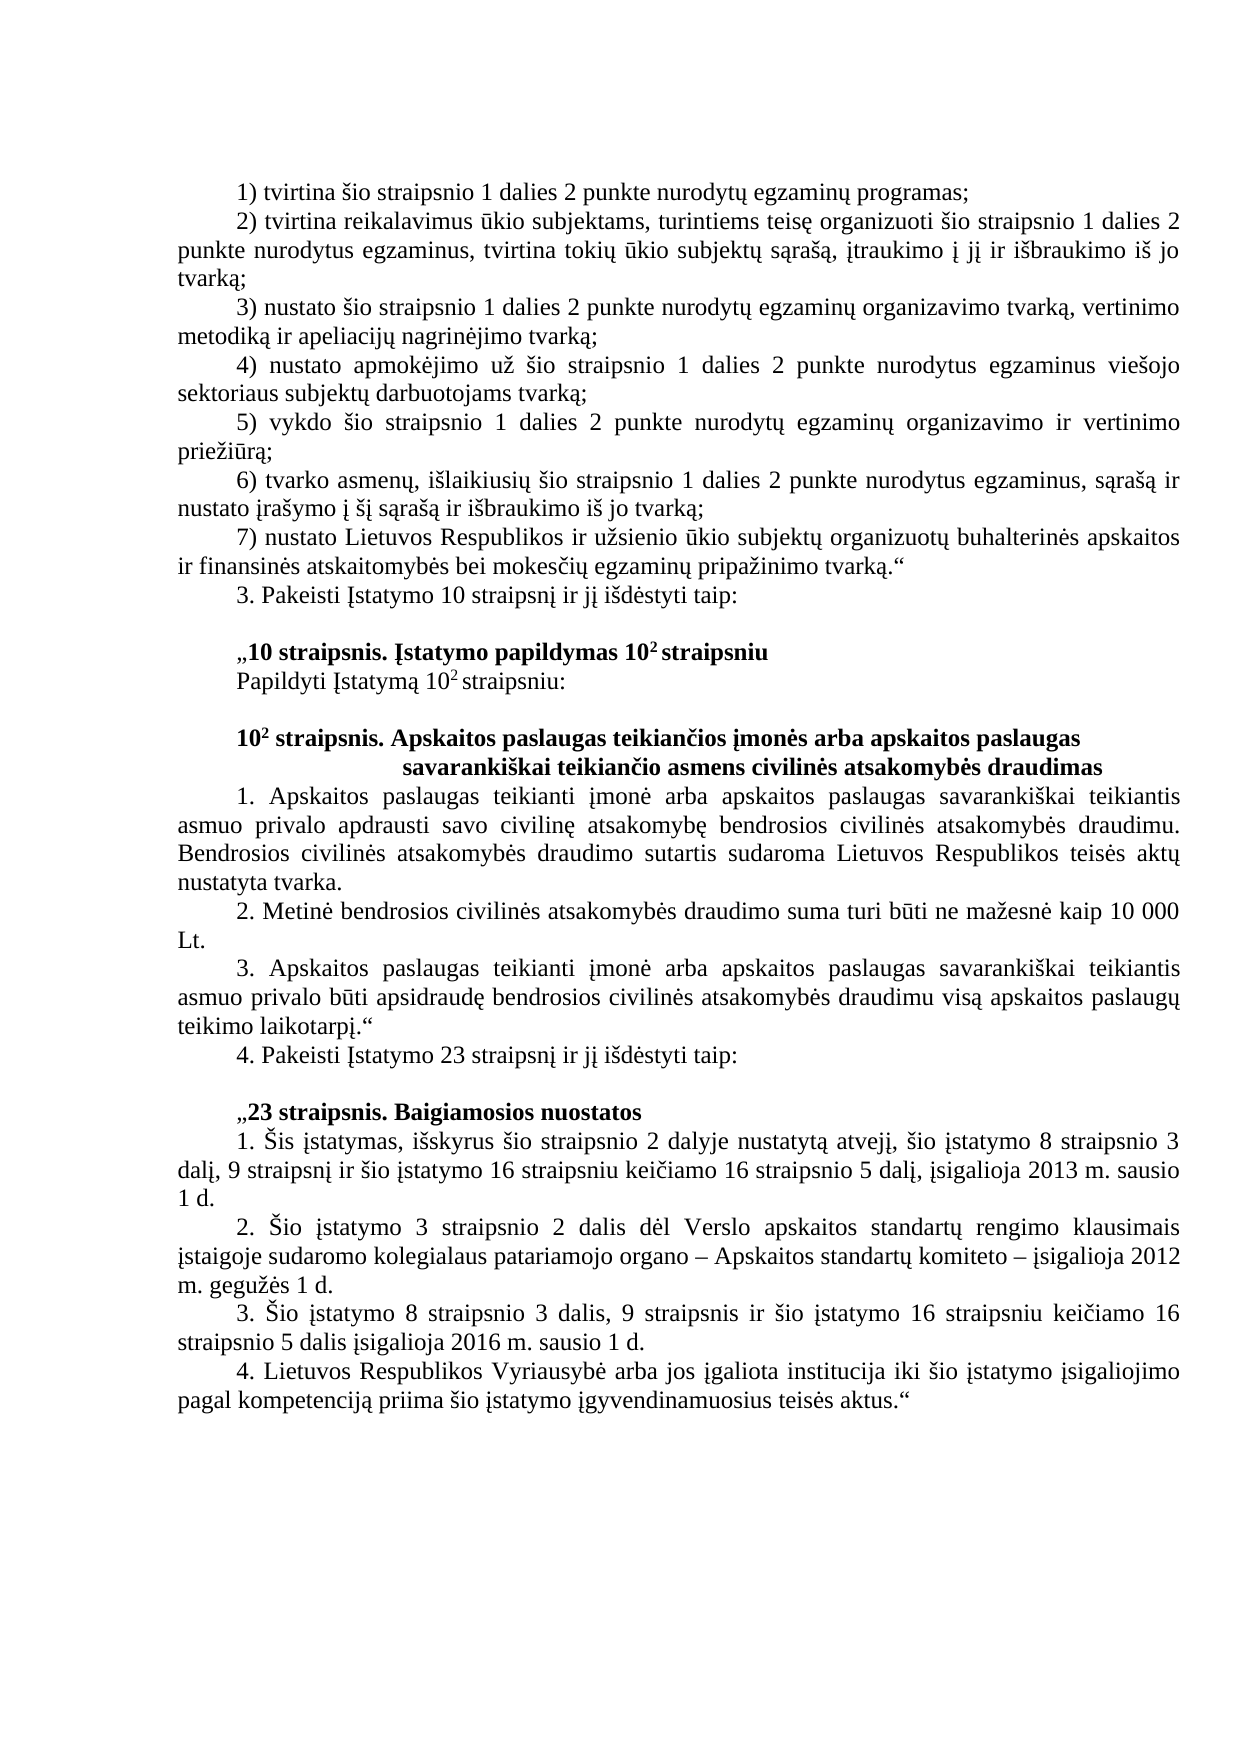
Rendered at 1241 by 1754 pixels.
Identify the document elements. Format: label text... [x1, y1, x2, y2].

text 2. Šio įstatymo 3 straipsnio 2 dalis dėl Verslo apskaitos standartų rengimo klausimais įstaigoje sudaromo kolegialaus patariamojo organo – Apskaitos standartų komiteto – įsigalioja 2012 m. gegužės 1 d. [177, 1212, 1181, 1298]
text Papildyti Įstatymą 102 straipsniu: [177, 666, 1181, 695]
text 4. Lietuvos Respublikos Vyriausybė arba jos įgaliota institucija iki šio įstatymo įsigaliojimo pagal kompetenciją priima šio įstatymo įgyvendinamuosius teisės aktus.“ [177, 1356, 1181, 1413]
text 1. Apskaitos paslaugas teikianti įmonė arba apskaitos paslaugas savarankiškai teikiantis asmuo privalo apdrausti savo civilinę atsakomybę bendrosios civilinės atsakomybės draudimu. Bendrosios civilinės atsakomybės draudimo sutartis sudaroma Lietuvos Respublikos teisės aktų nustatyta tvarka. [177, 781, 1181, 896]
text 3. Pakeisti Įstatymo 10 straipsnį ir jį išdėstyti taip: [177, 580, 1181, 608]
text 3) nustato šio straipsnio 1 dalies 2 punkte nurodytų egzaminų organizavimo tvarką, vertinimo metodiką ir apeliacijų nagrinėjimo tvarką; [177, 292, 1181, 350]
text „23 straipsnis. Baigiamosios nuostatos [177, 1097, 1181, 1126]
text 1. Šis įstatymas, išskyrus šio straipsnio 2 dalyje nustatytą atvejį, šio įstatymo 8 straipsnio 3 dalį, 9 straipsnį ir šio įstatymo 16 straipsniu keičiamo 16 straipsnio 5 dalį, įsigalioja 2013 m. sausio 1 d. [177, 1126, 1181, 1212]
text 4. Pakeisti Įstatymo 23 straipsnį ir jį išdėstyti taip: [177, 1040, 1181, 1068]
text 6) tvarko asmenų, išlaikiusių šio straipsnio 1 dalies 2 punkte nurodytus egzaminus, sąrašą ir nustato įrašymo į šį sąrašą ir išbraukimo iš jo tvarką; [177, 465, 1181, 522]
text 3. Apskaitos paslaugas teikianti įmonė arba apskaitos paslaugas savarankiškai teikiantis asmuo privalo būti apsidraudę bendrosios civilinės atsakomybės draudimu visą apskaitos paslaugų teikimo laikotarpį.“ [177, 953, 1181, 1040]
text 2. Metinė bendrosios civilinės atsakomybės draudimo suma turi būti ne mažesnė kaip 10 000 Lt. [177, 896, 1181, 953]
text 4) nustato apmokėjimo už šio straipsnio 1 dalies 2 punkte nurodytus egzaminus viešojo sektoriaus subjektų darbuotojams tvarką; [177, 350, 1181, 407]
text 7) nustato Lietuvos Respublikos ir užsienio ūkio subjektų organizuotų buhalterinės apskaitos ir finansinės atskaitomybės bei mokesčių egzaminų pripažinimo tvarką.“ [177, 522, 1181, 580]
text 5) vykdo šio straipsnio 1 dalies 2 punkte nurodytų egzaminų organizavimo ir vertinimo priežiūrą; [177, 407, 1181, 465]
text 2) tvirtina reikalavimus ūkio subjektams, turintiems teisę organizuoti šio straipsnio 1 dalies 2 punkte nurodytus egzaminus, tvirtina tokių ūkio subjektų sąrašą, įtraukimo į jį ir išbraukimo iš jo tvarką; [177, 206, 1181, 292]
text 3. Šio įstatymo 8 straipsnio 3 dalis, 9 straipsnis ir šio įstatymo 16 straipsniu keičiamo 16 straipsnio 5 dalis įsigalioja 2016 m. sausio 1 d. [177, 1298, 1181, 1356]
text 102 straipsnis. Apskaitos paslaugas teikiančios įmonės arba apskaitos paslaugas savarankiškai teikiančio asmens civilinės atsakomybės draudimas [236, 723, 1181, 781]
text „10 straipsnis. Įstatymo papildymas 102 straipsniu [177, 637, 1181, 666]
text 1) tvirtina šio straipsnio 1 dalies 2 punkte nurodytų egzaminų programas; [177, 177, 1181, 206]
